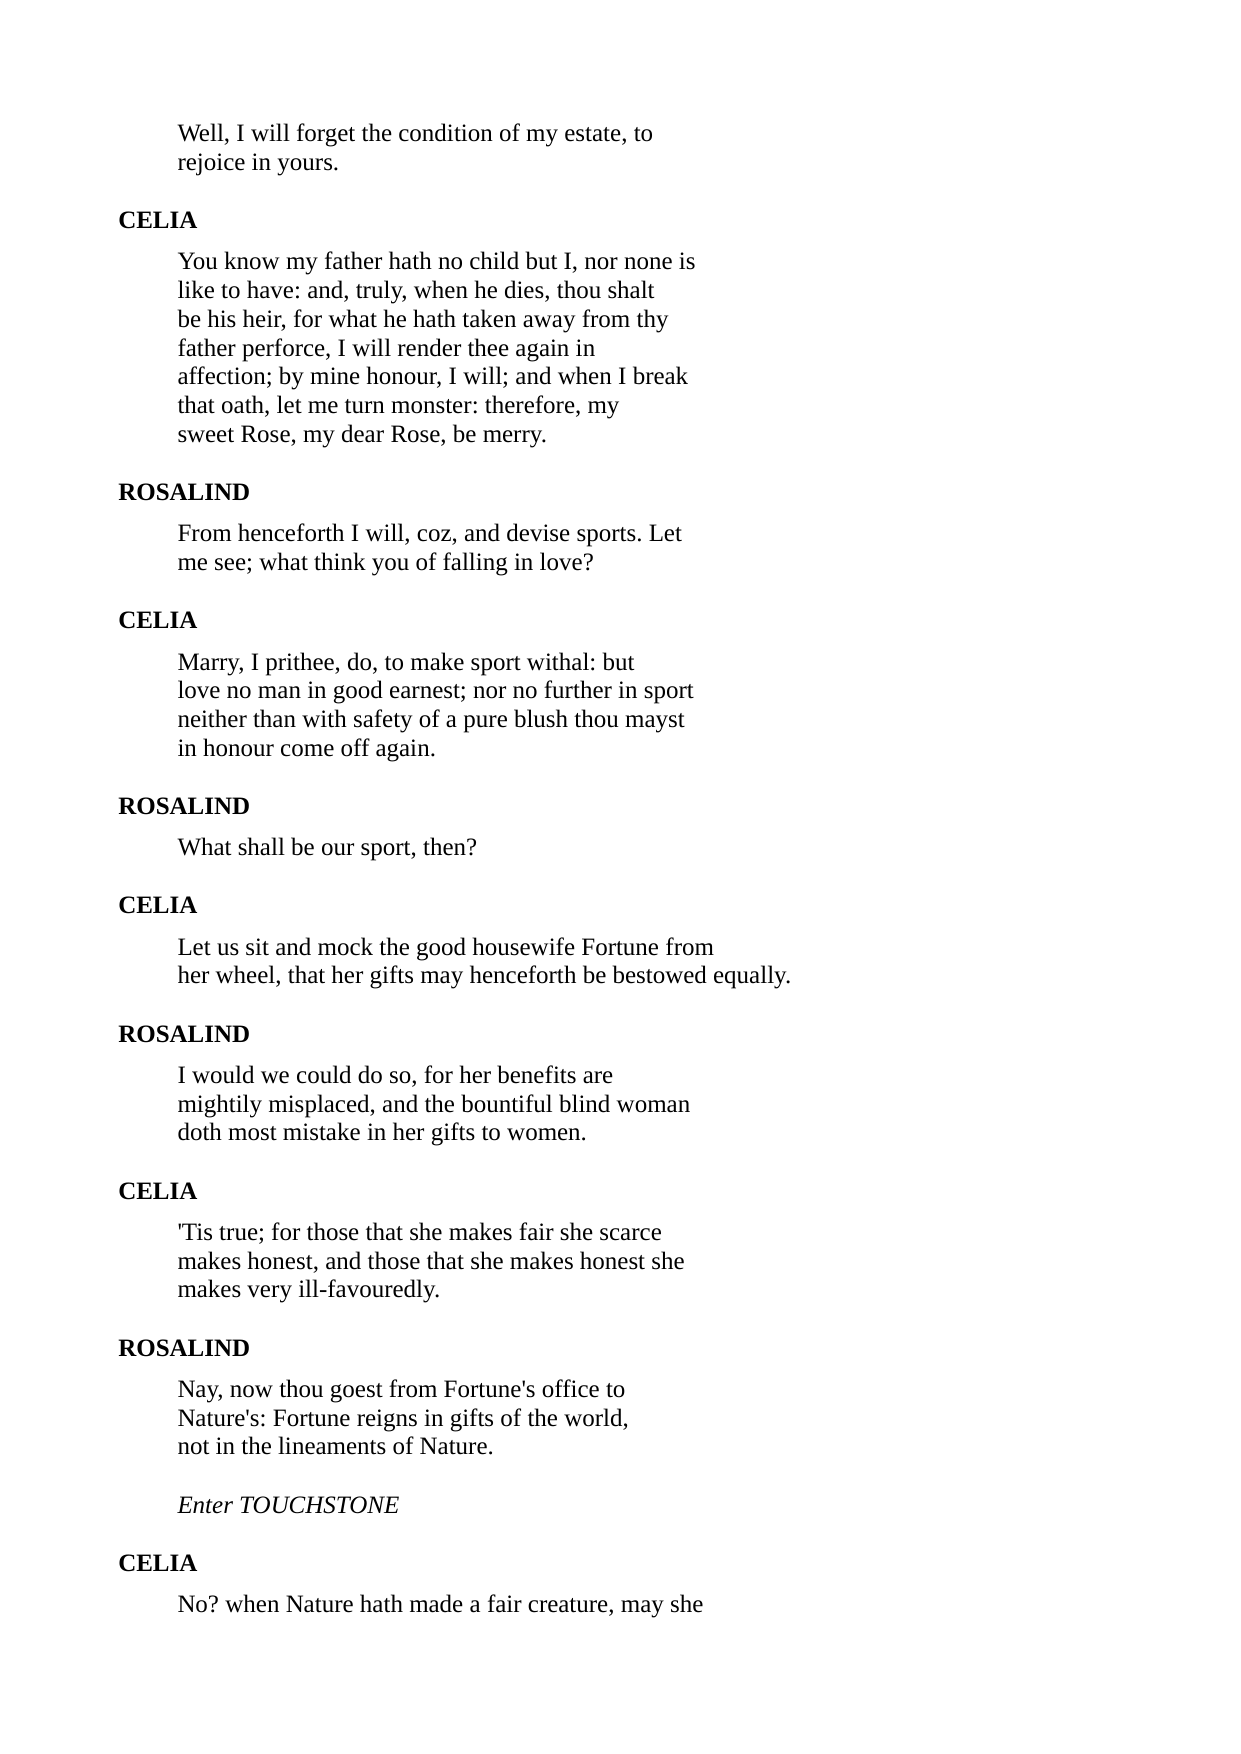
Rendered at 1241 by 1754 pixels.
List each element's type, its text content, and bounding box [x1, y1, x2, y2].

text CELIA [118, 605, 1122, 634]
text 'Tis true; for those that she makes fair she scarce makes honest, and those that she makes honest she makes very ill-favouredly. [177, 1217, 1063, 1303]
text CELIA [118, 205, 1122, 234]
text Well, I will forget the condition of my estate, to rejoice in yours. [177, 118, 1063, 176]
text CELIA [118, 1548, 1122, 1577]
text ROSALIND [118, 791, 1122, 820]
text ROSALIND [118, 477, 1122, 506]
text CELIA [118, 891, 1122, 919]
text I would we could do so, for her benefits are mightily misplaced, and the bountiful blind woman doth most mistake in her gifts to women. [177, 1060, 1063, 1146]
text No? when Nature hath made a fair creature, may she [177, 1589, 1063, 1618]
text Enter TOUCHSTONE [177, 1490, 1063, 1518]
text From henceforth I will, coz, and devise sports. Let me see; what think you of falling in love? [177, 518, 1063, 576]
text You know my father hath no child but I, nor none is like to have: and, truly, when he dies, thou shalt be his heir, for what he hath taken away from thy father perforce, I will render thee again in affection; by mine honour, I will; and when I break that oath, let me turn monster: therefore, my sweet Rose, my dear Rose, be merry. [177, 246, 1063, 448]
text ROSALIND [118, 1333, 1122, 1361]
text CELIA [118, 1176, 1122, 1204]
text What shall be our sport, then? [177, 832, 1063, 861]
text Marry, I prithee, do, to make sport withal: but love no man in good earnest; nor no further in sport neither than with safety of a pure blush thou mayst in honour come off again. [177, 647, 1063, 762]
text Let us sit and mock the good housewife Fortune from her wheel, that her gifts may henceforth be bestowed equally. [177, 932, 1063, 989]
text Nay, now thou goest from Fortune's office to Nature's: Fortune reigns in gifts of the world, not in the lineaments of Nature. [177, 1374, 1063, 1460]
text ROSALIND [118, 1019, 1122, 1047]
